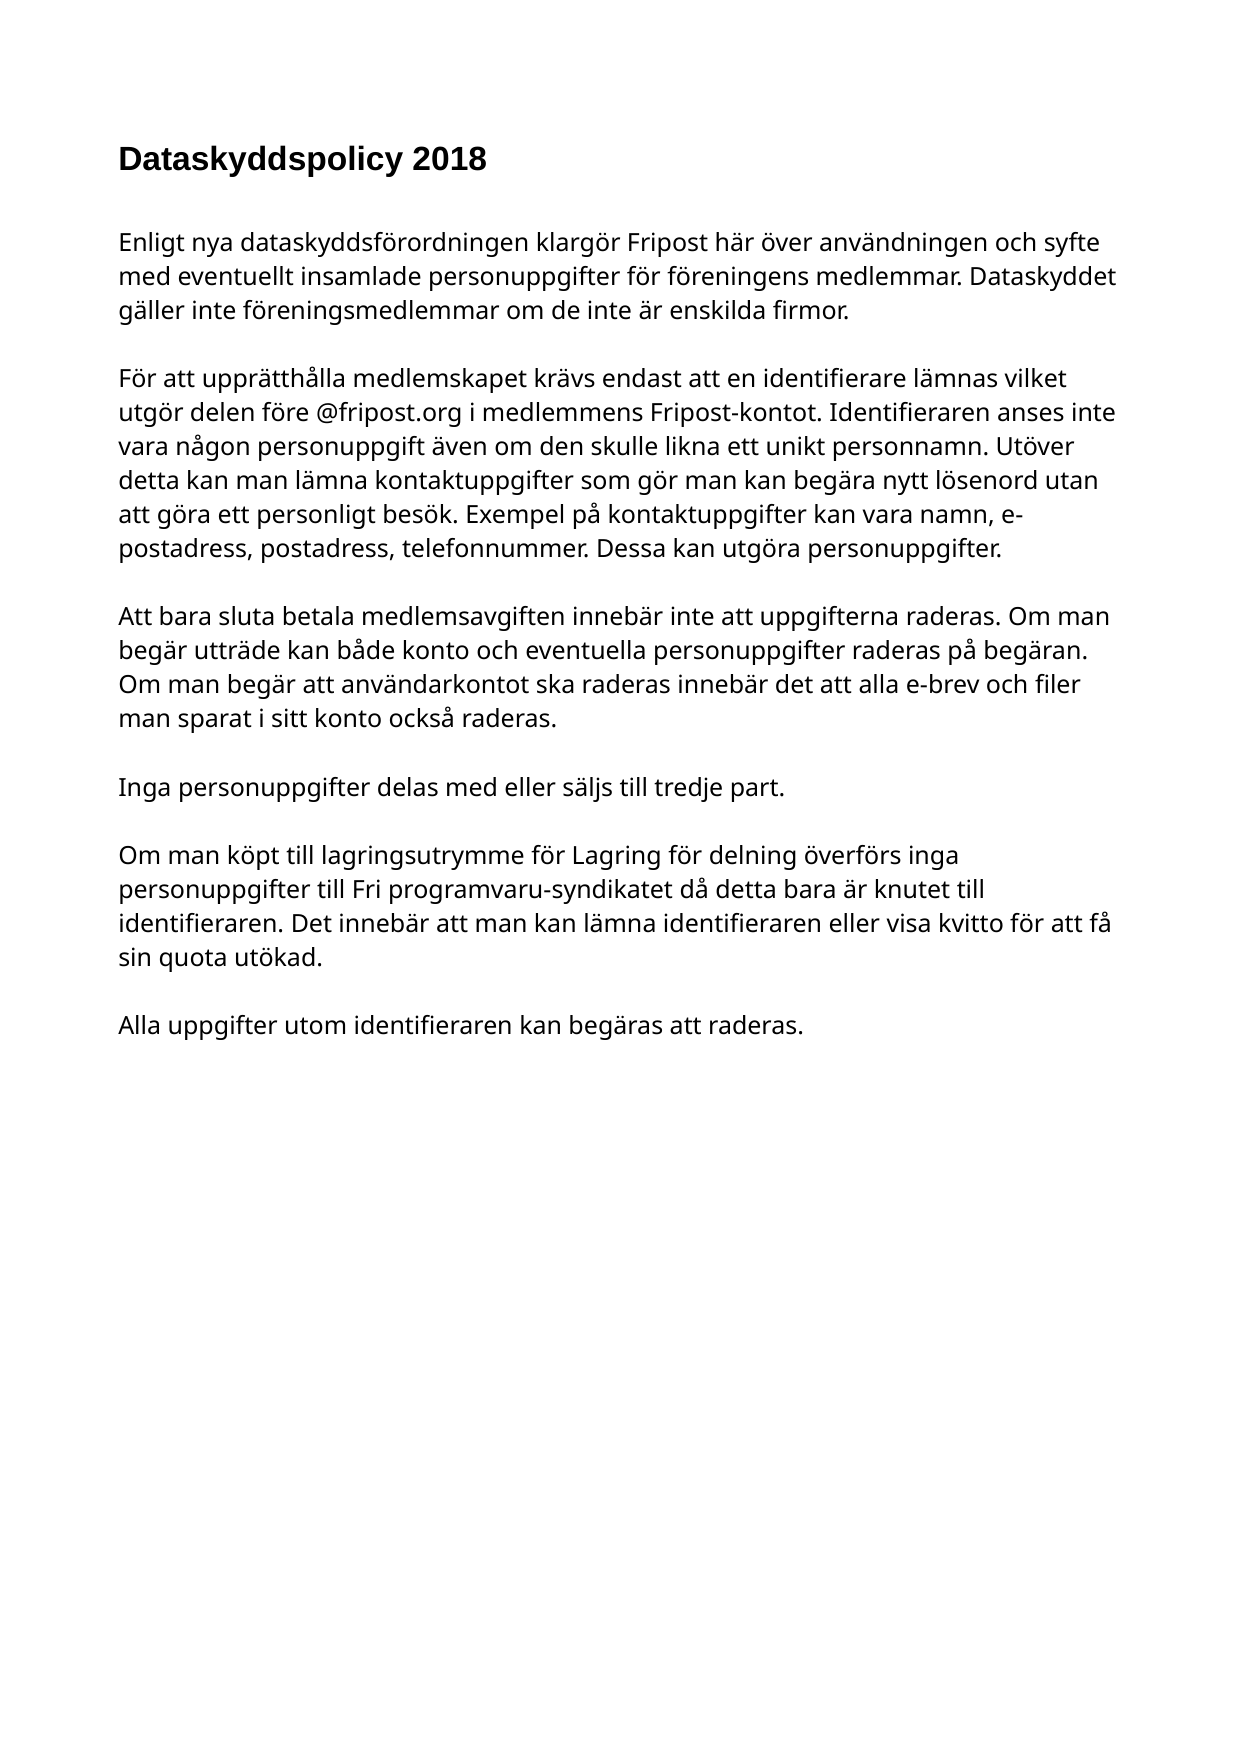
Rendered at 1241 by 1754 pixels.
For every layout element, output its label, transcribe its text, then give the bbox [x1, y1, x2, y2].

text Alla uppgifter utom identifieraren kan begäras att raderas. [118, 1008, 1122, 1042]
text Inga personuppgifter delas med eller säljs till tredje part. [118, 769, 1122, 803]
text Enligt nya dataskyddsförordningen klargör Fripost här över användningen och syfte med eventuellt insamlade personuppgifter för föreningens medlemmar. Dataskyddet gäller inte föreningsmedlemmar om de inte är enskilda firmor. [118, 224, 1122, 326]
subtitle Dataskyddspolicy 2018 [118, 139, 1122, 178]
text För att upprätthålla medlemskapet krävs endast att en identifierare lämnas vilket utgör delen före @fripost.org i medlemmens Fripost-kontot. Identifieraren anses inte vara någon personuppgift även om den skulle likna ett unikt personnamn. Utöver detta kan man lämna kontaktuppgifter som gör man kan begära nytt lösenord utan att göra ett personligt besök. Exempel på kontaktuppgifter kan vara namn, e-postadress, postadress, telefonnummer. Dessa kan utgöra personuppgifter. [118, 360, 1122, 565]
text Att bara sluta betala medlemsavgiften innebär inte att uppgifterna raderas. Om man begär utträde kan både konto och eventuella personuppgifter raderas på begäran. Om man begär att användarkontot ska raderas innebär det att alla e-brev och filer man sparat i sitt konto också raderas. [118, 599, 1122, 735]
text Om man köpt till lagringsutrymme för Lagring för delning överförs inga personuppgifter till Fri programvaru-syndikatet då detta bara är knutet till identifieraren. Det innebär att man kan lämna identifieraren eller visa kvitto för att få sin quota utökad. [118, 837, 1122, 973]
